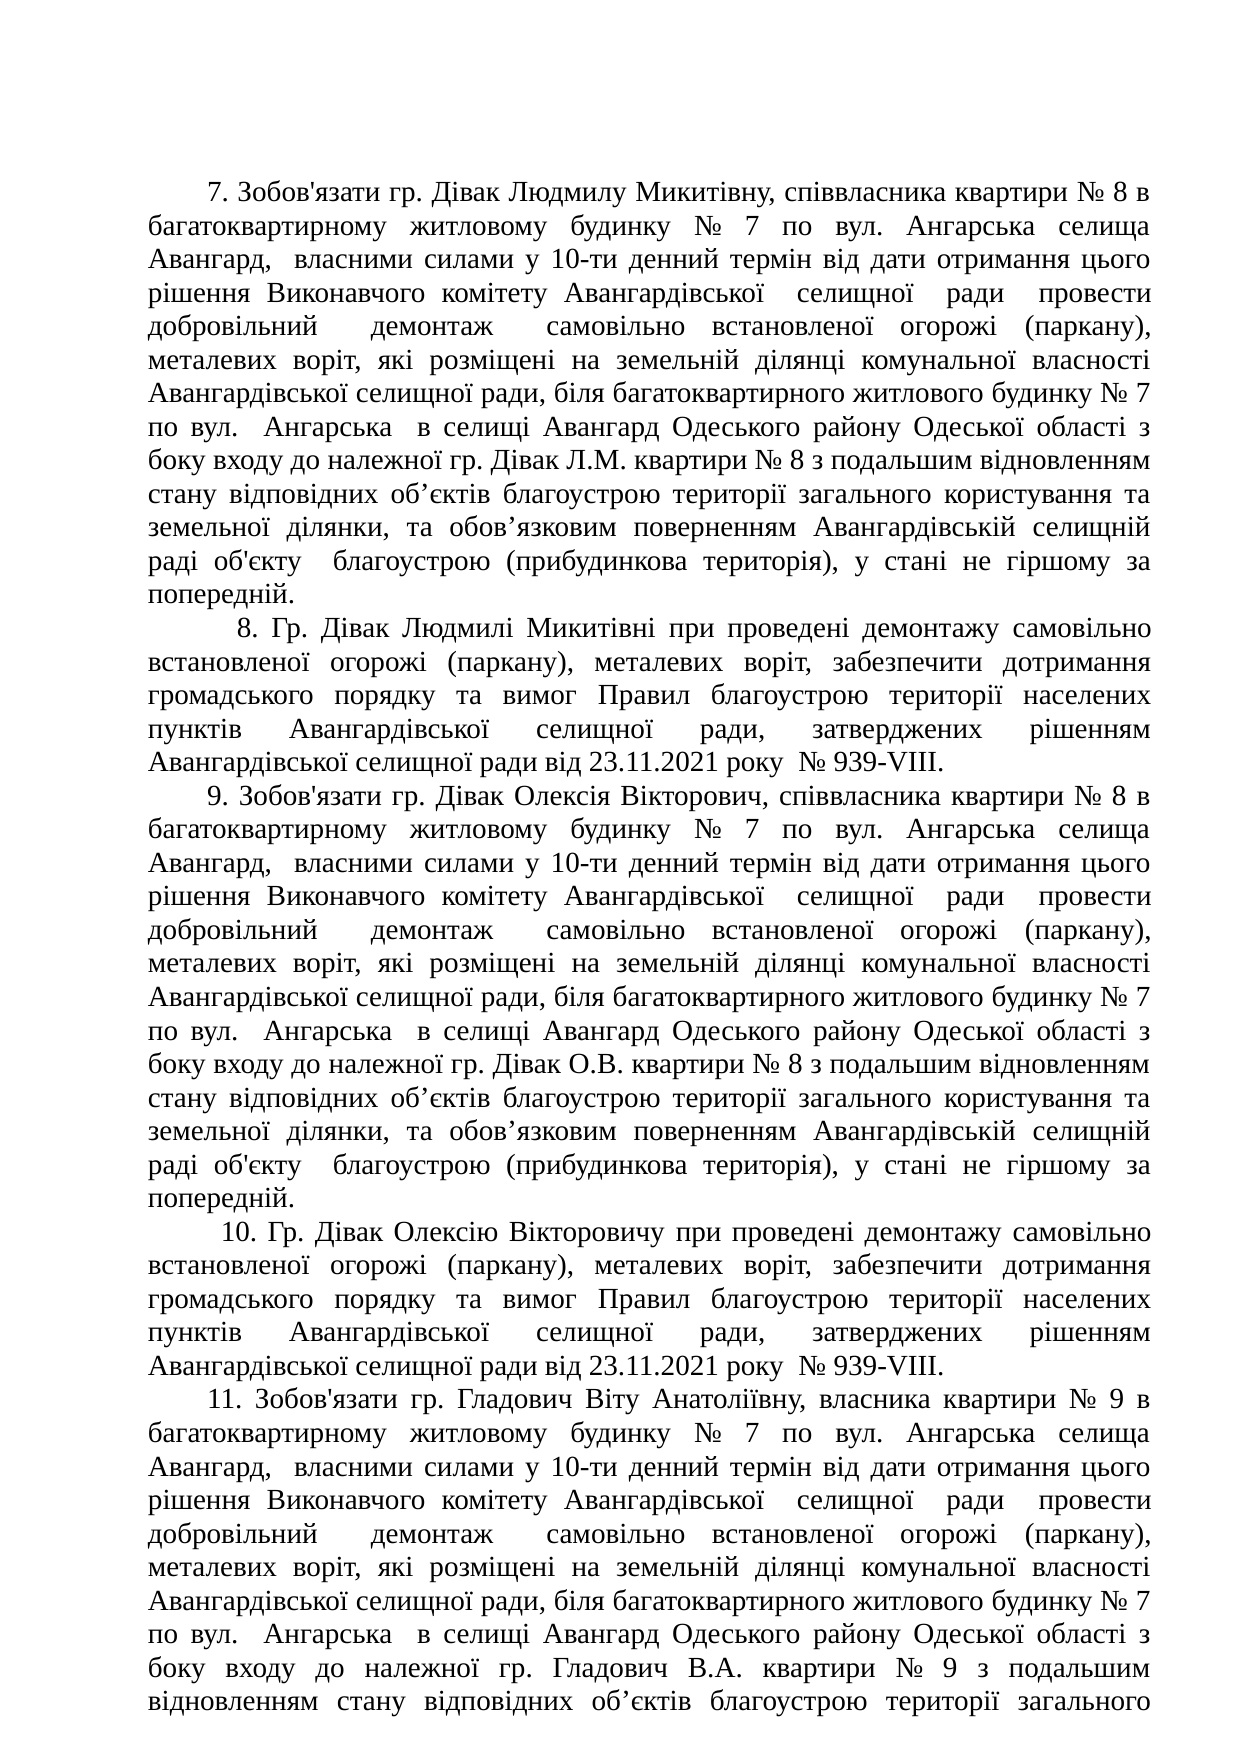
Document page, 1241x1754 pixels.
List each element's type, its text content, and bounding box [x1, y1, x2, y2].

text 8. Гр. Дівак Людмилі Микитівні при проведені демонтажу самовільно встановленої огорожі (паркану), металевих воріт, забезпечити дотримання громадського порядку та вимог Правил благоустрою території населених пунктів Авангардівської селищної ради, затверджених рішенням Авангардівської селищної ради від 23.11.2021 року № 939-VІІІ. [148, 610, 1152, 778]
text 11. Зобов'язати гр. Гладович Віту Анатоліївну, власника квартири № 9 в багатоквартирному житловому будинку № 7 по вул. Ангарська селища Авангард, власними силами у 10-ти денний термін від дати отримання цього рішення Виконавчого комітету Авангардівської селищної ради провести добровільний демонтаж самовільно встановленої огорожі (паркану), металевих воріт, які розміщені на земельній ділянці комунальної власності Авангардівської селищної ради, біля багатоквартирного житлового будинку № 7 по вул. Ангарська в селищі Авангард Одеського району Одеської області з боку входу до належної гр. Гладович В.А. квартири № 9 з подальшим відновленням стану відповідних об’єктів благоустрою території загального [148, 1382, 1152, 1717]
text 7. Зобов'язати гр. Дівак Людмилу Микитівну, співвласника квартири № 8 в багатоквартирному житловому будинку № 7 по вул. Ангарська селища Авангард, власними силами у 10-ти денний термін від дати отримання цього рішення Виконавчого комітету Авангардівської селищної ради провести добровільний демонтаж самовільно встановленої огорожі (паркану), металевих воріт, які розміщені на земельній ділянці комунальної власності Авангардівської селищної ради, біля багатоквартирного житлового будинку № 7 по вул. Ангарська в селищі Авангард Одеського району Одеської області з боку входу до належної гр. Дівак Л.М. квартири № 8 з подальшим відновленням стану відповідних об’єктів благоустрою території загального користування та земельної ділянки, та обов’язковим поверненням Авангардівській селищній раді об'єкту благоустрою (прибудинкова територія), у стані не гіршому за попередній. [148, 174, 1152, 610]
text 9. Зобов'язати гр. Дівак Олексія Вікторович, співвласника квартири № 8 в багатоквартирному житловому будинку № 7 по вул. Ангарська селища Авангард, власними силами у 10-ти денний термін від дати отримання цього рішення Виконавчого комітету Авангардівської селищної ради провести добровільний демонтаж самовільно встановленої огорожі (паркану), металевих воріт, які розміщені на земельній ділянці комунальної власності Авангардівської селищної ради, біля багатоквартирного житлового будинку № 7 по вул. Ангарська в селищі Авангард Одеського району Одеської області з боку входу до належної гр. Дівак О.В. квартири № 8 з подальшим відновленням стану відповідних об’єктів благоустрою території загального користування та земельної ділянки, та обов’язковим поверненням Авангардівській селищній раді об'єкту благоустрою (прибудинкова територія), у стані не гіршому за попередній. [148, 778, 1152, 1214]
text 10. Гр. Дівак Олексію Вікторовичу при проведені демонтажу самовільно встановленої огорожі (паркану), металевих воріт, забезпечити дотримання громадського порядку та вимог Правил благоустрою території населених пунктів Авангардівської селищної ради, затверджених рішенням Авангардівської селищної ради від 23.11.2021 року № 939-VІІІ. [148, 1214, 1152, 1382]
